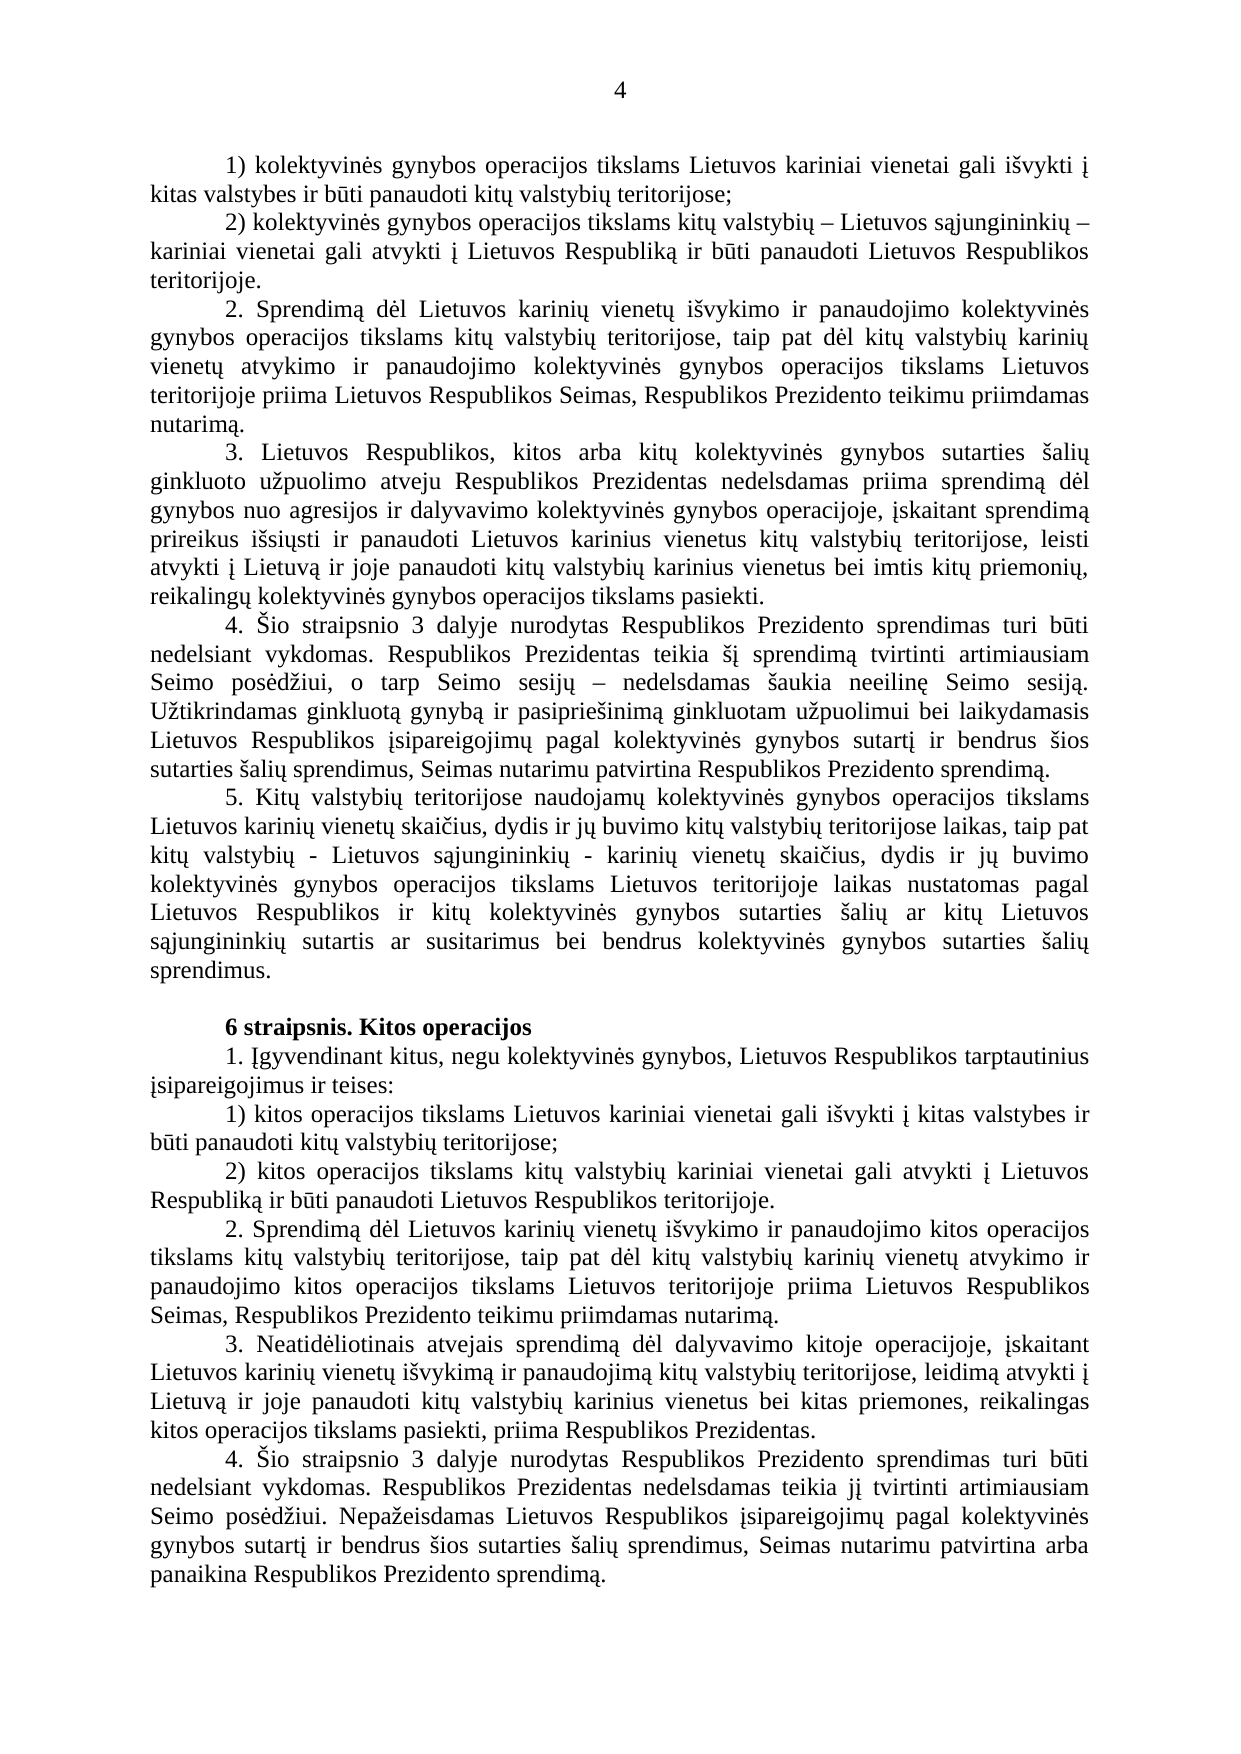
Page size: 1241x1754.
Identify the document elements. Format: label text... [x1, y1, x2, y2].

text 3. Neatidėliotinais atvejais sprendimą dėl dalyvavimo kitoje operacijoje, įskaitant Lietuvos karinių vienetų išvykimą ir panaudojimą kitų valstybių teritorijose, leidimą atvykti į Lietuvą ir joje panaudoti kitų valstybių karinius vienetus bei kitas priemones, reikalingas kitos operacijos tikslams pasiekti, priima Respublikos Prezidentas. [150, 1329, 1090, 1444]
text 6 straipsnis. Kitos operacijos [225, 1012, 1090, 1041]
text 1) kitos operacijos tikslams Lietuvos kariniai vienetai gali išvykti į kitas valstybes ir būti panaudoti kitų valstybių teritorijose; [150, 1099, 1090, 1156]
text 3. Lietuvos Respublikos, kitos arba kitų kolektyvinės gynybos sutarties šalių ginkluoto užpuolimo atveju Respublikos Prezidentas nedelsdamas priima sprendimą dėl gynybos nuo agresijos ir dalyvavimo kolektyvinės gynybos operacijoje, įskaitant sprendimą prireikus išsiųsti ir panaudoti Lietuvos karinius vienetus kitų valstybių teritorijose, leisti atvykti į Lietuvą ir joje panaudoti kitų valstybių karinius vienetus bei imtis kitų priemonių, reikalingų kolektyvinės gynybos operacijos tikslams pasiekti. [150, 437, 1090, 610]
text 4. Šio straipsnio 3 dalyje nurodytas Respublikos Prezidento sprendimas turi būti nedelsiant vykdomas. Respublikos Prezidentas teikia šį sprendimą tvirtinti artimiausiam Seimo posėdžiui, o tarp Seimo sesijų – nedelsdamas šaukia neeilinę Seimo sesiją. Užtikrindamas ginkluotą gynybą ir pasipriešinimą ginkluotam užpuolimui bei laikydamasis Lietuvos Respublikos įsipareigojimų pagal kolektyvinės gynybos sutartį ir bendrus šios sutarties šalių sprendimus, Seimas nutarimu patvirtina Respublikos Prezidento sprendimą. [150, 610, 1090, 782]
text 1) kolektyvinės gynybos operacijos tikslams Lietuvos kariniai vienetai gali išvykti į kitas valstybes ir būti panaudoti kitų valstybių teritorijose; [150, 150, 1090, 207]
text 4. Šio straipsnio 3 dalyje nurodytas Respublikos Prezidento sprendimas turi būti nedelsiant vykdomas. Respublikos Prezidentas nedelsdamas teikia jį tvirtinti artimiausiam Seimo posėdžiui. Nepažeisdamas Lietuvos Respublikos įsipareigojimų pagal kolektyvinės gynybos sutartį ir bendrus šios sutarties šalių sprendimus, Seimas nutarimu patvirtina arba panaikina Respublikos Prezidento sprendimą. [150, 1444, 1090, 1587]
text 2. Sprendimą dėl Lietuvos karinių vienetų išvykimo ir panaudojimo kitos operacijos tikslams kitų valstybių teritorijose, taip pat dėl kitų valstybių karinių vienetų atvykimo ir panaudojimo kitos operacijos tikslams Lietuvos teritorijoje priima Lietuvos Respublikos Seimas, Respublikos Prezidento teikimu priimdamas nutarimą. [150, 1214, 1090, 1329]
text 2) kitos operacijos tikslams kitų valstybių kariniai vienetai gali atvykti į Lietuvos Respubliką ir būti panaudoti Lietuvos Respublikos teritorijoje. [150, 1156, 1090, 1214]
text 5. Kitų valstybių teritorijose naudojamų kolektyvinės gynybos operacijos tikslams Lietuvos karinių vienetų skaičius, dydis ir jų buvimo kitų valstybių teritorijose laikas, taip pat kitų valstybių - Lietuvos sąjungininkių - karinių vienetų skaičius, dydis ir jų buvimo kolektyvinės gynybos operacijos tikslams Lietuvos teritorijoje laikas nustatomas pagal Lietuvos Respublikos ir kitų kolektyvinės gynybos sutarties šalių ar kitų Lietuvos sąjungininkių sutartis ar susitarimus bei bendrus kolektyvinės gynybos sutarties šalių sprendimus. [150, 782, 1090, 984]
text 2) kolektyvinės gynybos operacijos tikslams kitų valstybių – Lietuvos sąjungininkių – kariniai vienetai gali atvykti į Lietuvos Respubliką ir būti panaudoti Lietuvos Respublikos teritorijoje. [150, 207, 1090, 294]
text 2. Sprendimą dėl Lietuvos karinių vienetų išvykimo ir panaudojimo kolektyvinės gynybos operacijos tikslams kitų valstybių teritorijose, taip pat dėl kitų valstybių karinių vienetų atvykimo ir panaudojimo kolektyvinės gynybos operacijos tikslams Lietuvos teritorijoje priima Lietuvos Respublikos Seimas, Respublikos Prezidento teikimu priimdamas nutarimą. [150, 294, 1090, 437]
text 1. Įgyvendinant kitus, negu kolektyvinės gynybos, Lietuvos Respublikos tarptautinius įsipareigojimus ir teises: [150, 1041, 1090, 1099]
